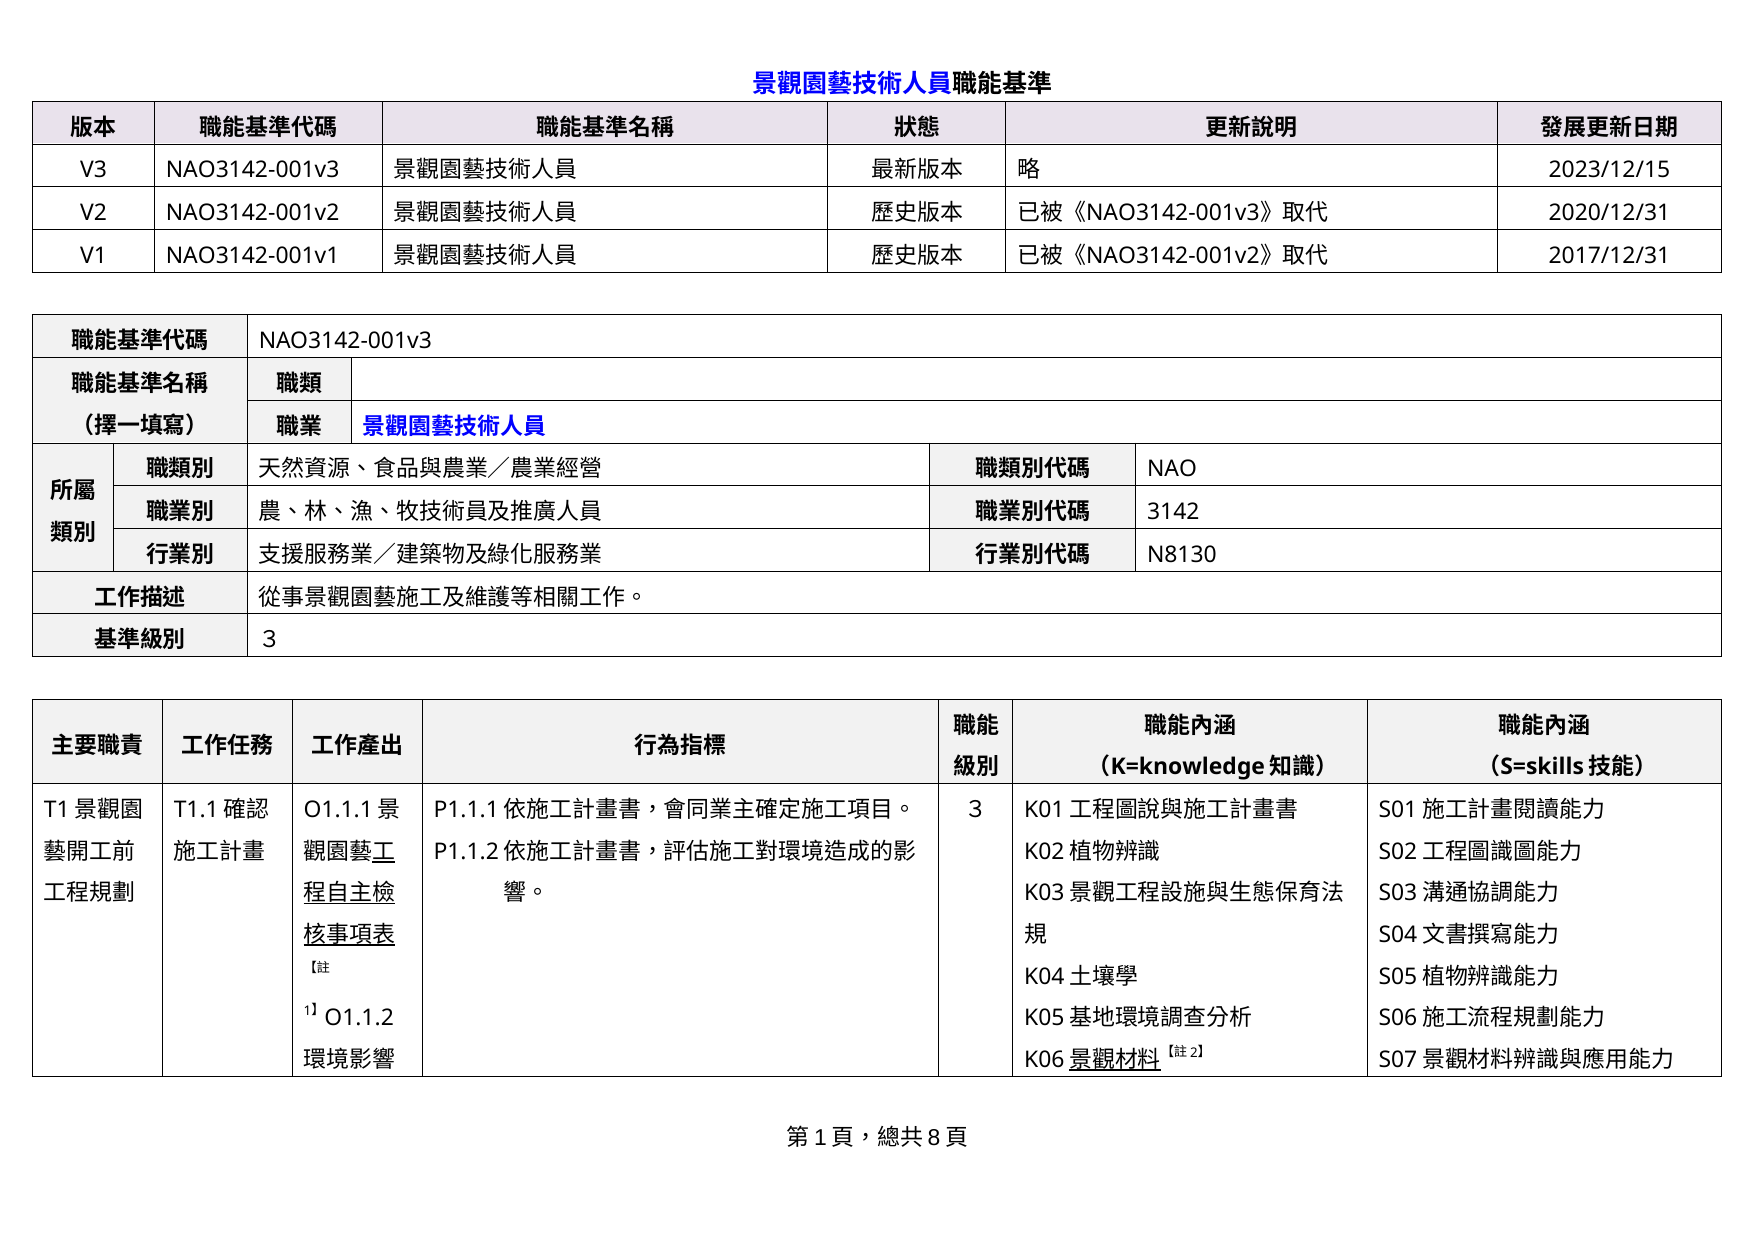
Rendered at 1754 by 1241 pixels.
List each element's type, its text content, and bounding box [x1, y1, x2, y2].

table_cell 2017/12/31 [1498, 230, 1721, 272]
table_header 主要職責 [33, 700, 162, 783]
table_header 行為指標 [423, 700, 938, 783]
table_cell 工作描述 [33, 572, 247, 613]
table_cell 職類別 [114, 444, 247, 485]
table_cell N8130 [1136, 529, 1721, 571]
table_cell 3142 [1136, 486, 1721, 528]
table_cell 支援服務業／建築物及綠化服務業 [248, 529, 929, 571]
table_cell 景觀園藝技術人員 [352, 401, 1721, 442]
table_cell V1 [33, 230, 154, 272]
table_cell K01工程圖說與施工計畫書 K02植物辨識 K03景觀工程設施與生態保育法規 K04土壤學 K05基地環境調查分析 K06景觀材料【註2】 [1013, 784, 1367, 1076]
table_cell V2 [33, 187, 154, 229]
table_cell 職業別代碼 [930, 486, 1135, 528]
table_cell 已被《NAO3142-001v2》取代 [1006, 230, 1497, 272]
table_cell 天然資源、食品與農業／農業經營 [248, 444, 929, 485]
table_cell 基準級別 [33, 614, 247, 656]
table_header 職能內涵 （S=skills技能） [1368, 700, 1721, 783]
table_cell 2023/12/15 [1498, 145, 1721, 186]
table_cell S01施工計畫閱讀能力 S02工程圖識圖能力 S03溝通協調能力 S04文書撰寫能力 S05植物辨識能力 S06施工流程規劃能力 S07景觀材料辨識與應用能力 [1368, 784, 1721, 1076]
table_cell P1.1.1依施工計畫書，會同業主確定施工項目。 P1.1.2依施工計畫書，評估施工對環境造成的影響。 [423, 784, 938, 1076]
table_cell 行業別 [114, 529, 247, 571]
table_header 職能級別 [939, 700, 1012, 783]
table_cell ３ [248, 614, 1721, 656]
table_header NAO3142-001v3 [248, 315, 1721, 357]
table_cell NAO3142-001v1 [155, 230, 382, 272]
table_cell T1.1確認施工計畫 [163, 784, 292, 1076]
table_header 職能基準代碼 [155, 102, 382, 143]
table_cell NAO3142-001v2 [155, 187, 382, 229]
table_cell NAO [1136, 444, 1721, 485]
table_cell 2020/12/31 [1498, 187, 1721, 229]
table_cell 職類 [248, 358, 351, 400]
table_cell 景觀園藝技術人員 [383, 145, 827, 186]
table_cell 職業 [248, 401, 351, 442]
table_header 職能基準名稱 [383, 102, 827, 143]
table_cell O1.1.1景觀園藝工程自主檢核事項表【註1】O1.1.2環境影響 [293, 784, 422, 1076]
table_cell 職類別代碼 [930, 444, 1135, 485]
table_header 職能內涵 （K=knowledge知識） [1013, 700, 1367, 783]
table_cell 職業別 [114, 486, 247, 528]
table_cell 職能基準名稱 （擇一填寫） [33, 358, 247, 442]
table_header 版本 [33, 102, 154, 143]
table_cell [352, 358, 1721, 400]
table_header 工作產出 [293, 700, 422, 783]
table_cell V3 [33, 145, 154, 186]
table_cell 略 [1006, 145, 1497, 186]
table_cell ３ [939, 784, 1012, 1076]
table_header 職能基準代碼 [33, 315, 247, 357]
table_header 狀態 [828, 102, 1005, 143]
table_cell 景觀園藝技術人員 [383, 230, 827, 272]
table_cell 歷史版本 [828, 187, 1005, 229]
text 景觀園藝技術人員職能基準 [118, 59, 1636, 101]
table_header 更新說明 [1006, 102, 1497, 143]
table_header 發展更新日期 [1498, 102, 1721, 143]
table_cell 最新版本 [828, 145, 1005, 186]
table_cell NAO3142-001v3 [155, 145, 382, 186]
table_cell 行業別代碼 [930, 529, 1135, 571]
table_cell 從事景觀園藝施工及維護等相關工作。 [248, 572, 1721, 613]
table_cell 景觀園藝技術人員 [383, 187, 827, 229]
table_header 工作任務 [163, 700, 292, 783]
table_cell 所屬類別 [33, 444, 113, 571]
table_cell 歷史版本 [828, 230, 1005, 272]
table_cell 農、林、漁、牧技術員及推廣人員 [248, 486, 929, 528]
table_cell 已被《NAO3142-001v3》取代 [1006, 187, 1497, 229]
table_cell T1景觀園藝開工前工程規劃 [33, 784, 162, 1076]
